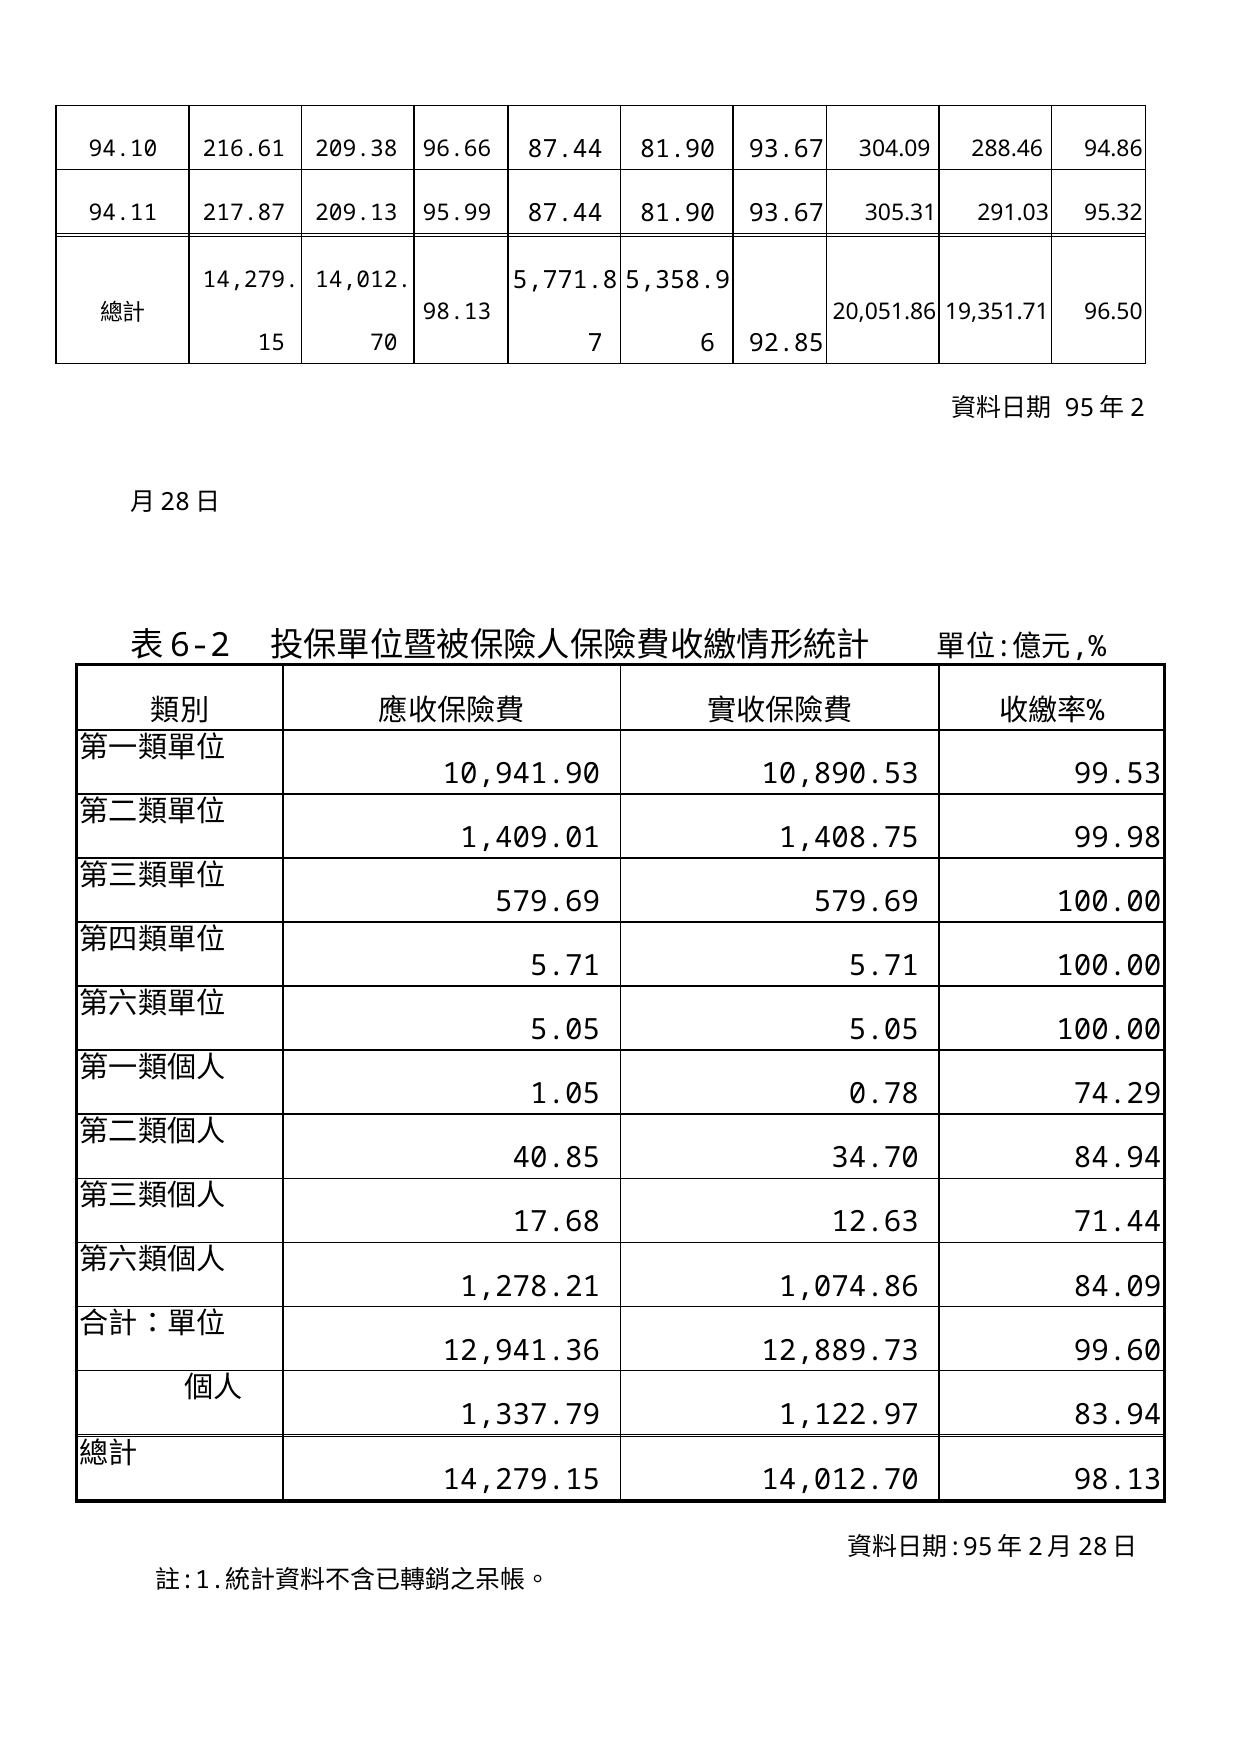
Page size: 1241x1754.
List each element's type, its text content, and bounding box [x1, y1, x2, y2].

table_cell 71.44 [940, 1179, 1163, 1241]
table_cell 94.86 [1052, 106, 1145, 169]
table_cell 40.85 [284, 1115, 620, 1177]
table_cell 14,012.70 [621, 1437, 938, 1499]
table_cell 579.69 [284, 859, 620, 921]
table_cell 100.00 [940, 987, 1163, 1049]
table_cell 14,279.15 [284, 1437, 620, 1499]
table_cell 304.09 [827, 106, 938, 169]
table_cell 96.50 [1052, 237, 1145, 362]
table_cell 1,408.75 [621, 795, 938, 857]
table_cell 288.46 [940, 106, 1051, 169]
table_cell 12.63 [621, 1179, 938, 1241]
table_header 類別 [78, 666, 282, 729]
table_cell 第六類單位 [78, 987, 282, 1049]
table_cell 第一類單位 [78, 731, 282, 793]
table_cell 92.85 [734, 237, 826, 362]
table_cell 20,051.86 [827, 237, 938, 362]
table_cell 1,122.97 [621, 1371, 938, 1434]
table_cell 95.99 [415, 170, 507, 233]
text 資料日期 95年2月28日 [130, 364, 1145, 520]
table_cell 第三類個人 [78, 1179, 282, 1241]
table_cell 83.94 [940, 1371, 1163, 1434]
table_cell 84.09 [940, 1243, 1163, 1306]
table_cell 93.67 [734, 170, 826, 233]
table_cell 總計 [78, 1437, 282, 1499]
table_cell 74.29 [940, 1051, 1163, 1113]
table_cell 1.05 [284, 1051, 620, 1113]
table_cell 98.13 [415, 237, 507, 362]
table_cell 5.05 [284, 987, 620, 1049]
table_cell 99.53 [940, 731, 1163, 793]
table_header 應收保險費 [284, 666, 620, 729]
table_cell 99.98 [940, 795, 1163, 857]
table_cell 81.90 [621, 106, 732, 169]
table_cell 87.44 [509, 106, 620, 169]
table_cell 10,890.53 [621, 731, 938, 793]
table_cell 14,012.70 [302, 237, 413, 362]
table_cell 個人 [78, 1371, 282, 1434]
table_cell 0.78 [621, 1051, 938, 1113]
table_cell 98.13 [940, 1437, 1163, 1499]
table_cell 12,941.36 [284, 1307, 620, 1369]
table_cell 100.00 [940, 923, 1163, 985]
table_cell 216.61 [190, 106, 301, 169]
table_cell 1,409.01 [284, 795, 620, 857]
table_cell 209.13 [302, 170, 413, 233]
table_cell 94.11 [57, 170, 188, 233]
table_cell 99.60 [940, 1307, 1163, 1369]
text 註:1.統計資料不含已轉銷之呆帳。 [130, 1565, 1162, 1594]
table_cell 217.87 [190, 170, 301, 233]
table_cell 17.68 [284, 1179, 620, 1241]
table_cell 1,074.86 [621, 1243, 938, 1306]
table_cell 96.66 [415, 106, 507, 169]
table_cell 5.71 [284, 923, 620, 985]
table_cell 第二類個人 [78, 1115, 282, 1177]
table_cell 12,889.73 [621, 1307, 938, 1369]
text 表6-2 投保單位暨被保險人保險費收繳情形統計 單位:億元,% [130, 601, 1145, 663]
table_header 收繳率% [940, 666, 1163, 729]
table_cell 1,337.79 [284, 1371, 620, 1434]
table_cell 100.00 [940, 859, 1163, 921]
table_cell 81.90 [621, 170, 732, 233]
table_cell 84.94 [940, 1115, 1163, 1177]
table_cell 14,279.15 [190, 237, 301, 362]
table_cell 579.69 [621, 859, 938, 921]
table_cell 第六類個人 [78, 1243, 282, 1306]
table_cell 19,351.71 [940, 237, 1051, 362]
table_cell 第三類單位 [78, 859, 282, 921]
table_cell 291.03 [940, 170, 1051, 233]
table_cell 第二類單位 [78, 795, 282, 857]
table_cell 95.32 [1052, 170, 1145, 233]
table_cell 5,358.96 [621, 237, 732, 362]
table_cell 第四類單位 [78, 923, 282, 985]
table_cell 合計：單位 [78, 1307, 282, 1369]
table_cell 5,771.87 [509, 237, 620, 362]
table_cell 87.44 [509, 170, 620, 233]
table_cell 305.31 [827, 170, 938, 233]
table_cell 5.05 [621, 987, 938, 1049]
table_cell 10,941.90 [284, 731, 620, 793]
table_cell 總計 [57, 237, 188, 362]
table_cell 5.71 [621, 923, 938, 985]
table_cell 1,278.21 [284, 1243, 620, 1306]
table_cell 93.67 [734, 106, 826, 169]
table_cell 209.38 [302, 106, 413, 169]
text 資料日期:95年2月28日 [149, 1503, 1162, 1565]
table_cell 第一類個人 [78, 1051, 282, 1113]
table_header 實收保險費 [621, 666, 938, 729]
table_cell 94.10 [57, 106, 188, 169]
table_cell 34.70 [621, 1115, 938, 1177]
